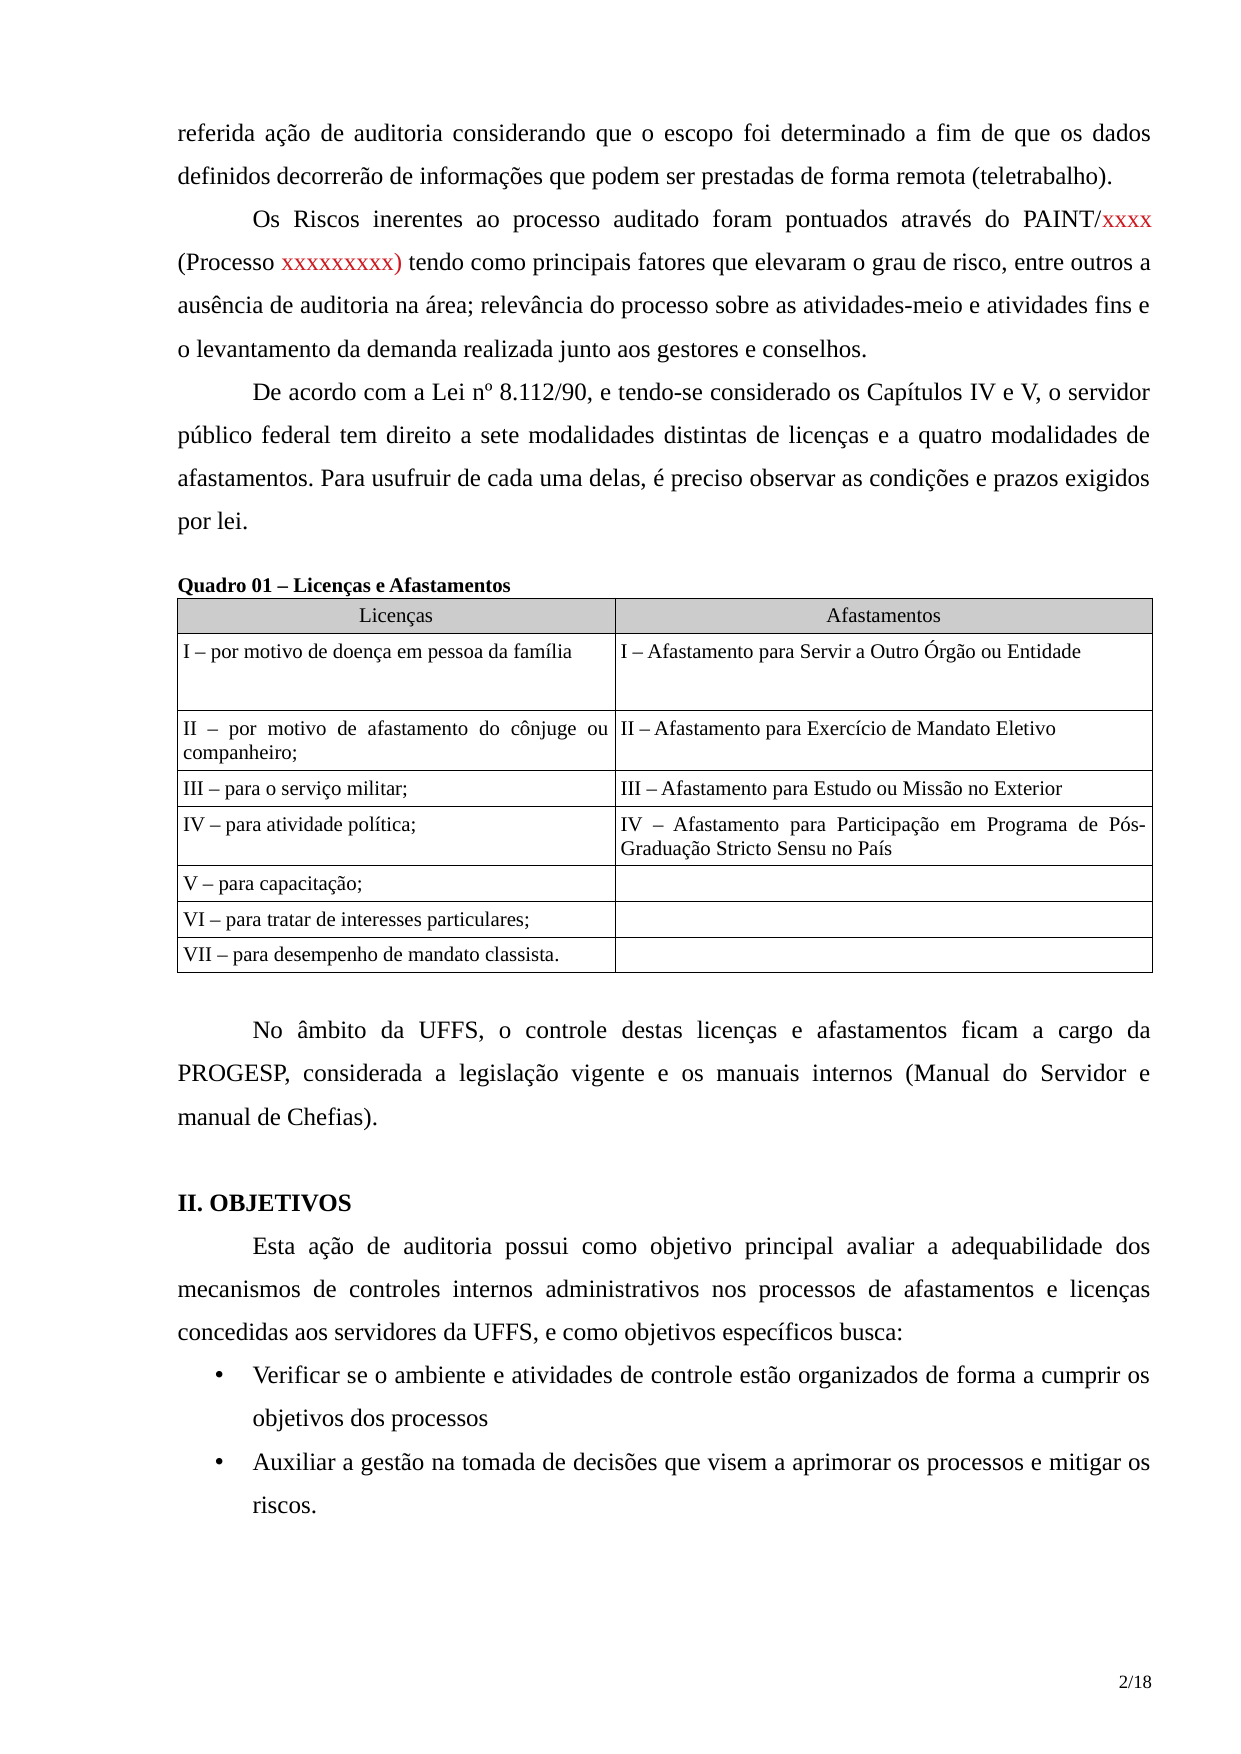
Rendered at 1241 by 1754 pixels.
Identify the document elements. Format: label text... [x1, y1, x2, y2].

text Esta ação de auditoria possui como objetivo principal avaliar a adequabilidade dos mecanismos de controles internos administrativos nos processos de afastamentos e licenças concedidas aos servidores da UFFS, e como objetivos específicos busca: [177, 1231, 1152, 1346]
table_cell I – Afastamento para Servir a Outro Órgão ou Entidade [616, 634, 1152, 710]
table_header Licenças [178, 599, 615, 633]
table_cell VI – para tratar de interesses particulares; [178, 902, 615, 937]
text De acordo com a Lei nº 8.112/90, e tendo-se considerado os Capítulos IV e V, o servidor público federal tem direito a sete modalidades distintas de licenças e a quatro modalidades de afastamentos. Para usufruir de cada uma delas, é preciso observar as condições e prazos exigidos por lei. [177, 377, 1152, 535]
text Os Riscos inerentes ao processo auditado foram pontuados através do PAINT/xxxx (Processo xxxxxxxxx) tendo como principais fatores que elevaram o grau de risco, entre outros a ausência de auditoria na área; relevância do processo sobre as atividades-meio e atividades fins e o levantamento da demanda realizada junto aos gestores e conselhos. [177, 204, 1152, 362]
text II. OBJETIVOS [177, 1188, 1152, 1217]
table_cell I – por motivo de doença em pessoa da família [178, 634, 615, 710]
table_cell IV – para atividade política; [178, 807, 615, 865]
table_cell II – Afastamento para Exercício de Mandato Eletivo [616, 711, 1152, 770]
table_cell III – Afastamento para Estudo ou Missão no Exterior [616, 771, 1152, 806]
list Verificar se o ambiente e atividades de controle estão organizados de forma a cumprir os objetivos dos processos [215, 1360, 1152, 1432]
table_cell III – para o serviço militar; [178, 771, 615, 806]
table_cell [616, 866, 1152, 901]
table_cell [616, 938, 1152, 972]
list Auxiliar a gestão na tomada de decisões que visem a aprimorar os processos e mitigar os riscos. [215, 1447, 1152, 1518]
text No âmbito da UFFS, o controle destas licenças e afastamentos ficam a cargo da PROGESP, considerada a legislação vigente e os manuais internos (Manual do Servidor e manual de Chefias). [177, 1015, 1152, 1130]
table_header Afastamentos [616, 599, 1152, 633]
text Quadro 01 – Licenças e Afastamentos [177, 573, 1152, 597]
text referida ação de auditoria considerando que o escopo foi determinado a fim de que os dados definidos decorrerão de informações que podem ser prestadas de forma remota (teletrabalho). [177, 118, 1152, 190]
table_cell VII – para desempenho de mandato classista. [178, 938, 615, 972]
table_cell IV – Afastamento para Participação em Programa de Pós-Graduação Stricto Sensu no País [616, 807, 1152, 865]
table_cell V – para capacitação; [178, 866, 615, 901]
table_cell II – por motivo de afastamento do cônjuge ou companheiro; [178, 711, 615, 770]
table_cell [616, 902, 1152, 937]
